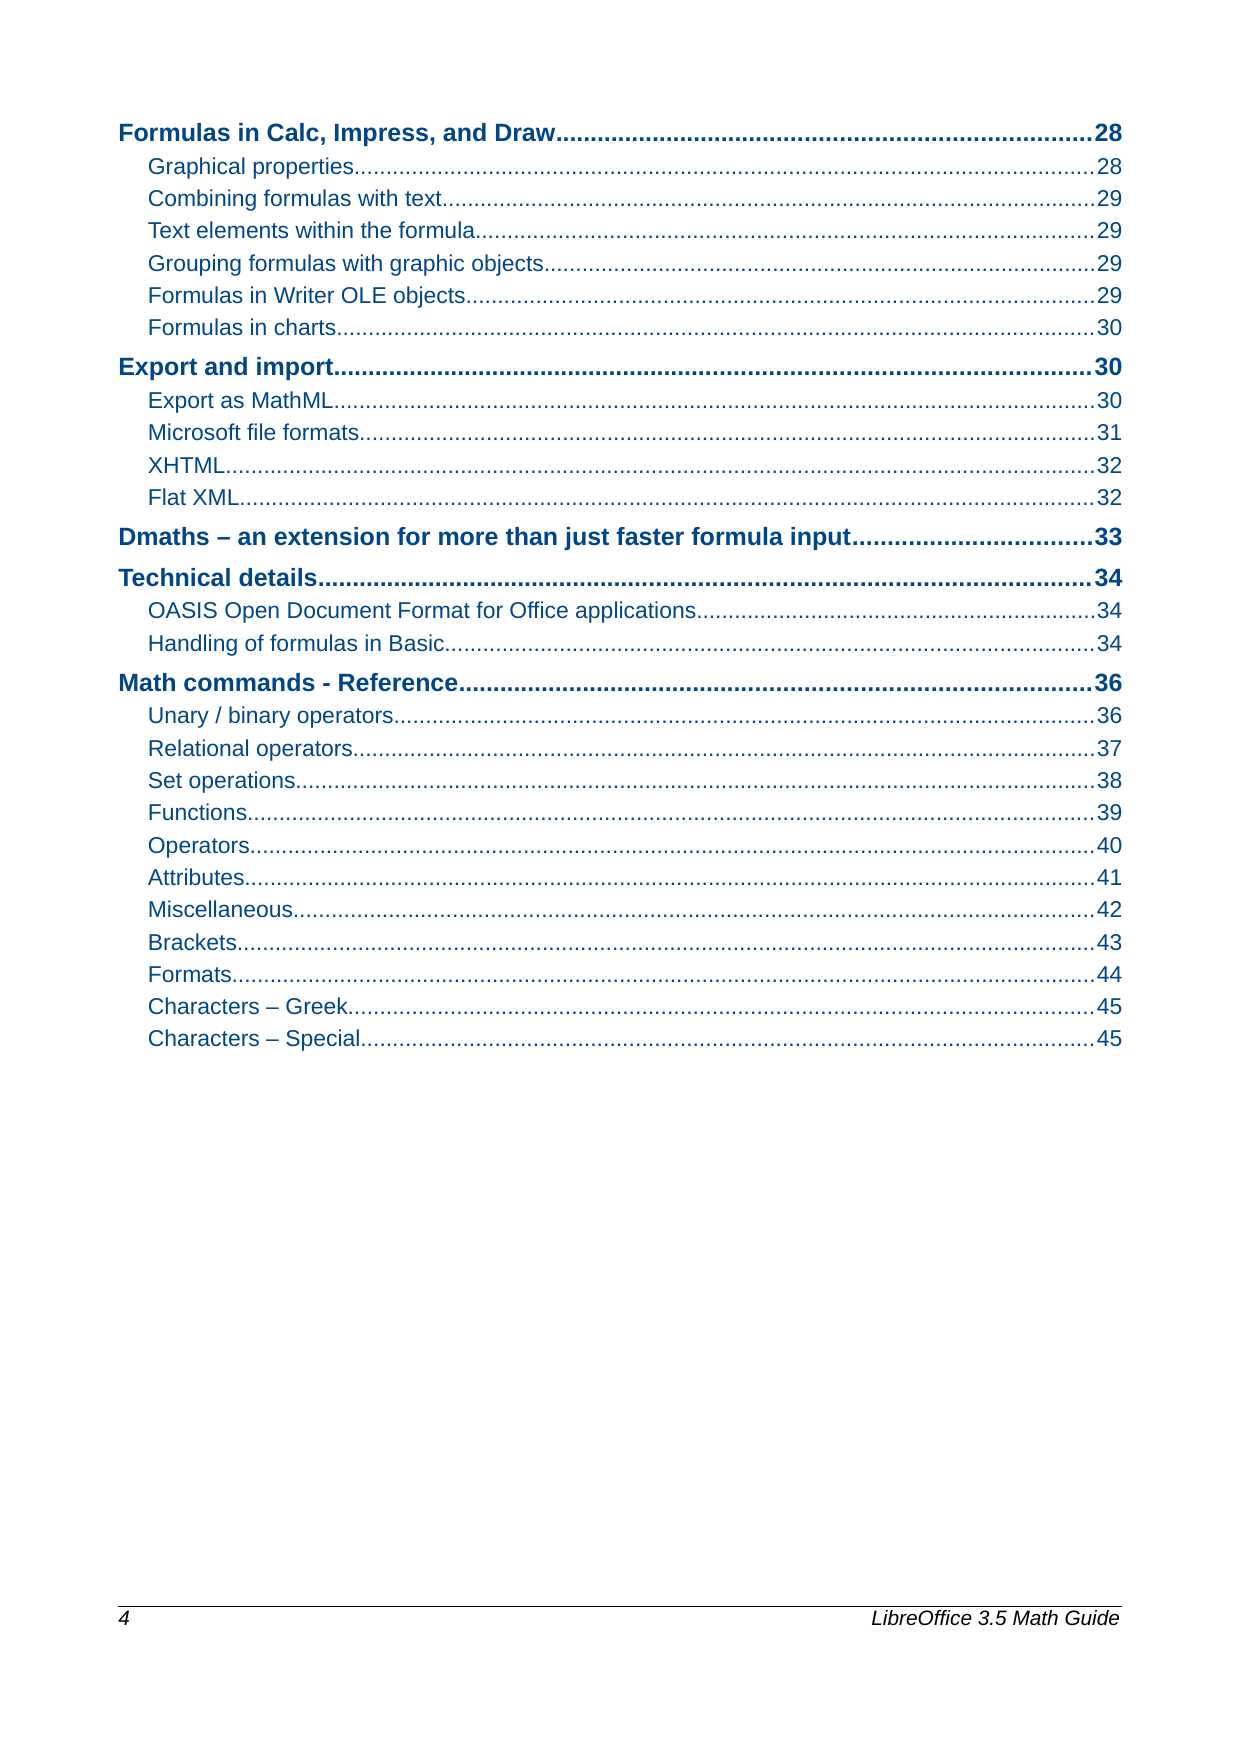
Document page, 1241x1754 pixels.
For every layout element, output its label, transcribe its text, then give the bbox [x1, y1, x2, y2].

text Formulas in Writer OLE objects 29 [148, 282, 1122, 308]
text Operators 40 [148, 832, 1122, 858]
text Formats 44 [148, 961, 1122, 987]
text Attributes 41 [148, 864, 1122, 890]
text Text elements within the formula 29 [148, 217, 1122, 244]
text Export and import 30 [118, 352, 1122, 381]
text Brackets 43 [148, 928, 1122, 955]
text Formulas in charts 30 [148, 314, 1122, 341]
text Relational operators 37 [148, 735, 1122, 761]
text Combining formulas with text 29 [148, 185, 1122, 211]
text Grouping formulas with graphic objects 29 [148, 250, 1122, 276]
text Functions 39 [148, 799, 1122, 826]
text Export as MathML 30 [148, 387, 1122, 413]
text Technical details 34 [118, 563, 1122, 591]
text Math commands - Reference 36 [118, 668, 1122, 696]
text Dmaths – an extension for more than just faster formula input 33 [118, 522, 1122, 551]
text Characters – Greek 45 [148, 993, 1122, 1019]
text Characters – Special 45 [148, 1025, 1122, 1052]
text Flat XML 32 [148, 484, 1122, 510]
text OASIS Open Document Format for Office applications 34 [148, 597, 1122, 624]
text XHTML 32 [148, 452, 1122, 478]
text Handling of formulas in Basic 34 [148, 629, 1122, 656]
text Microsoft file formats 31 [148, 419, 1122, 446]
text Set operations 38 [148, 767, 1122, 793]
text Unary / binary operators 36 [148, 702, 1122, 729]
text Formulas in Calc, Impress, and Draw 28 [118, 118, 1122, 147]
text Graphical properties 28 [148, 153, 1122, 179]
text Miscellaneous 42 [148, 896, 1122, 922]
